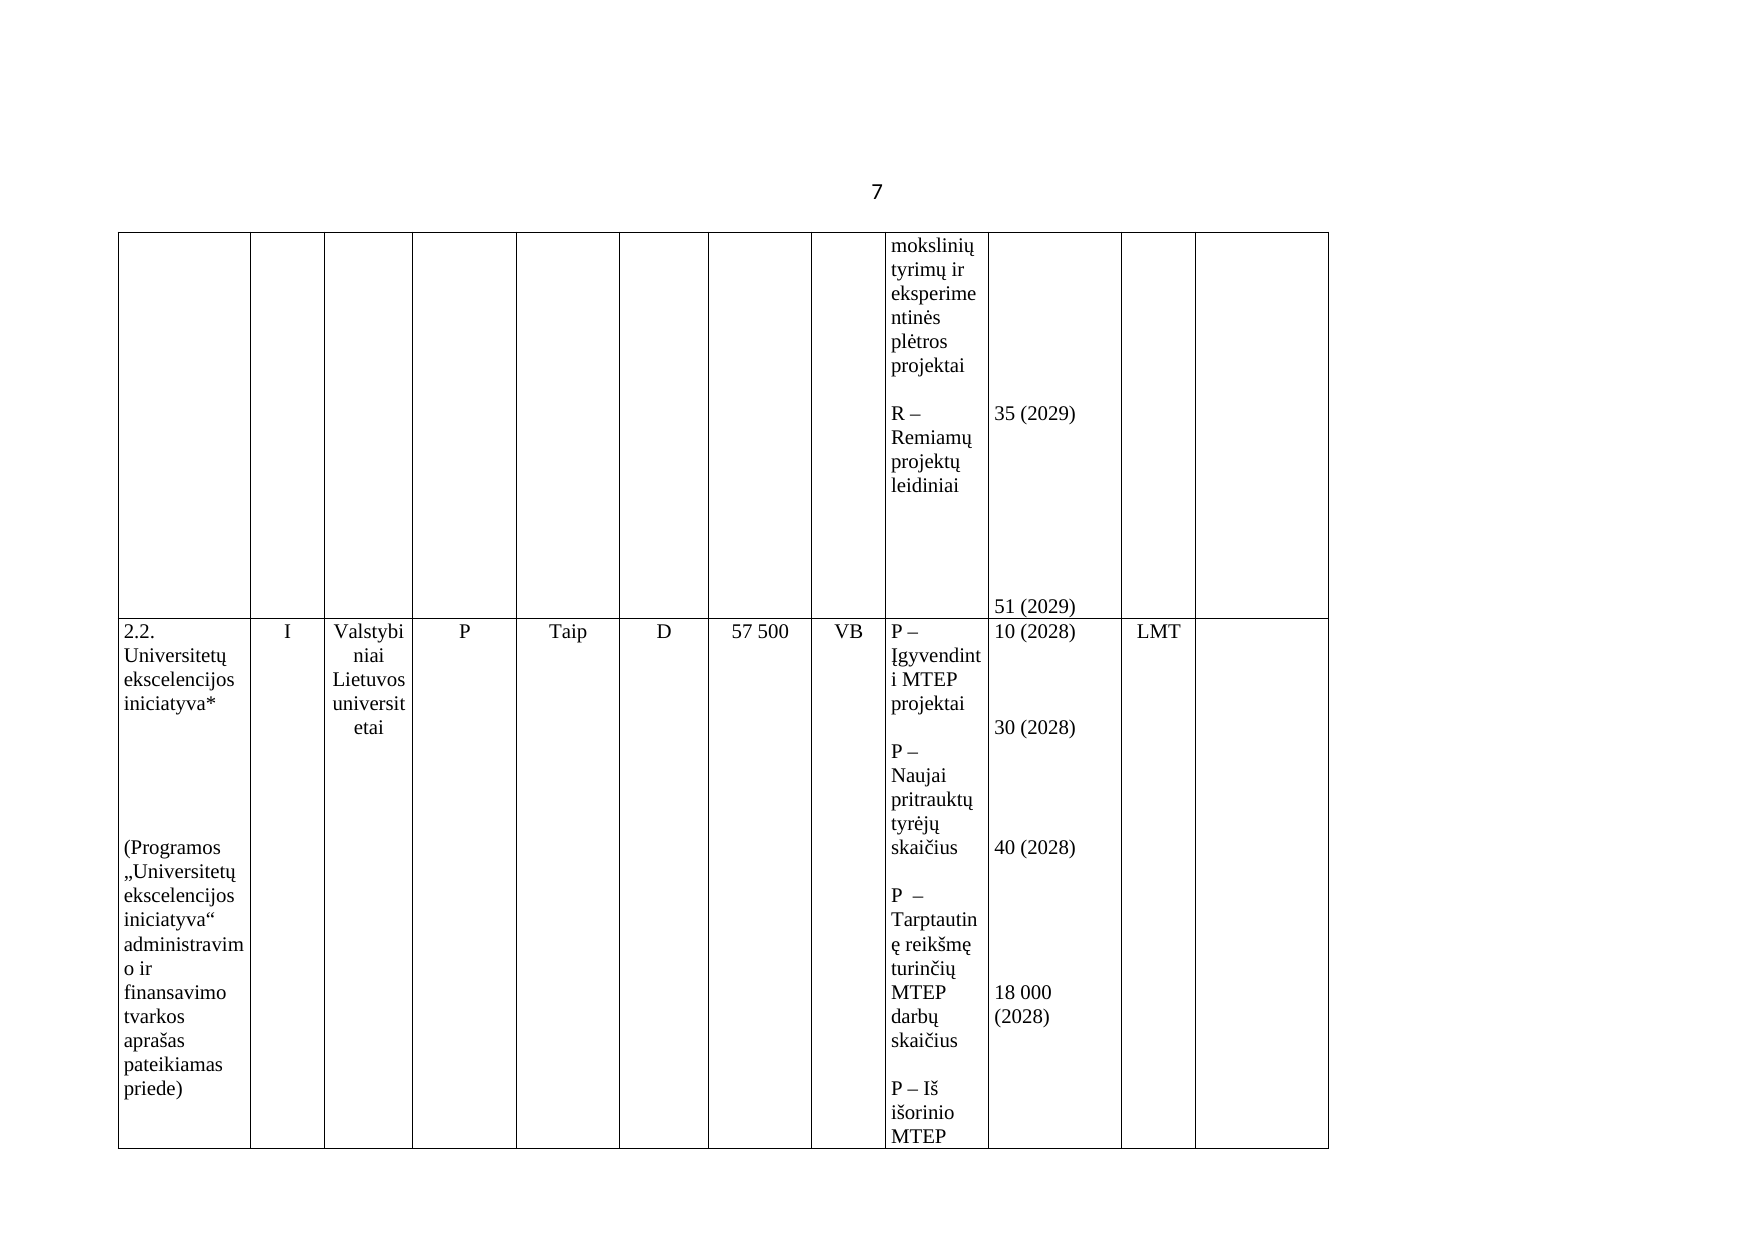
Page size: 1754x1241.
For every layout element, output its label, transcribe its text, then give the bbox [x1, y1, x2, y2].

table_cell Valstybiniai Lietuvos universitetai [325, 619, 412, 1148]
table_cell [119, 233, 250, 618]
table_cell P [413, 619, 516, 1148]
table_cell I [251, 619, 324, 1148]
table_cell [812, 233, 885, 618]
table_cell [620, 233, 708, 618]
table_cell [1122, 233, 1195, 618]
table_cell Taip [517, 619, 619, 1148]
table_cell 35 (2029) 51 (2029) [989, 233, 1121, 618]
table_cell P – Įgyvendinti MTEP projektai P – Naujai pritrauktų tyrėjų skaičius P –Tarptautinę reikšmę turinčių MTEP darbų skaičius P – Iš išorinio MTEP [886, 619, 988, 1148]
table_cell mokslinių tyrimų ir eksperimentinės plėtros projektai R – Remiamų projektų leidiniai [886, 233, 988, 618]
table_cell 57 500 [709, 619, 811, 1148]
table_cell [413, 233, 516, 618]
table_cell [325, 233, 412, 618]
table_cell [251, 233, 324, 618]
table_cell [1196, 619, 1328, 1148]
table_cell D [620, 619, 708, 1148]
table_cell [517, 233, 619, 618]
table_cell 10 (2028) 30 (2028) 40 (2028) 18 000 (2028) [989, 619, 1121, 1148]
table_cell LMT [1122, 619, 1195, 1148]
table_cell [709, 233, 811, 618]
table_cell 2.2. Universitetų ekscelencijos iniciatyva* (Programos „Universitetų ekscelencijos iniciatyva“ administravimo ir finansavimo tvarkos aprašas pateikiamas priede) [119, 619, 250, 1148]
table_cell - [1196, 233, 1328, 618]
table_cell VB [812, 619, 885, 1148]
